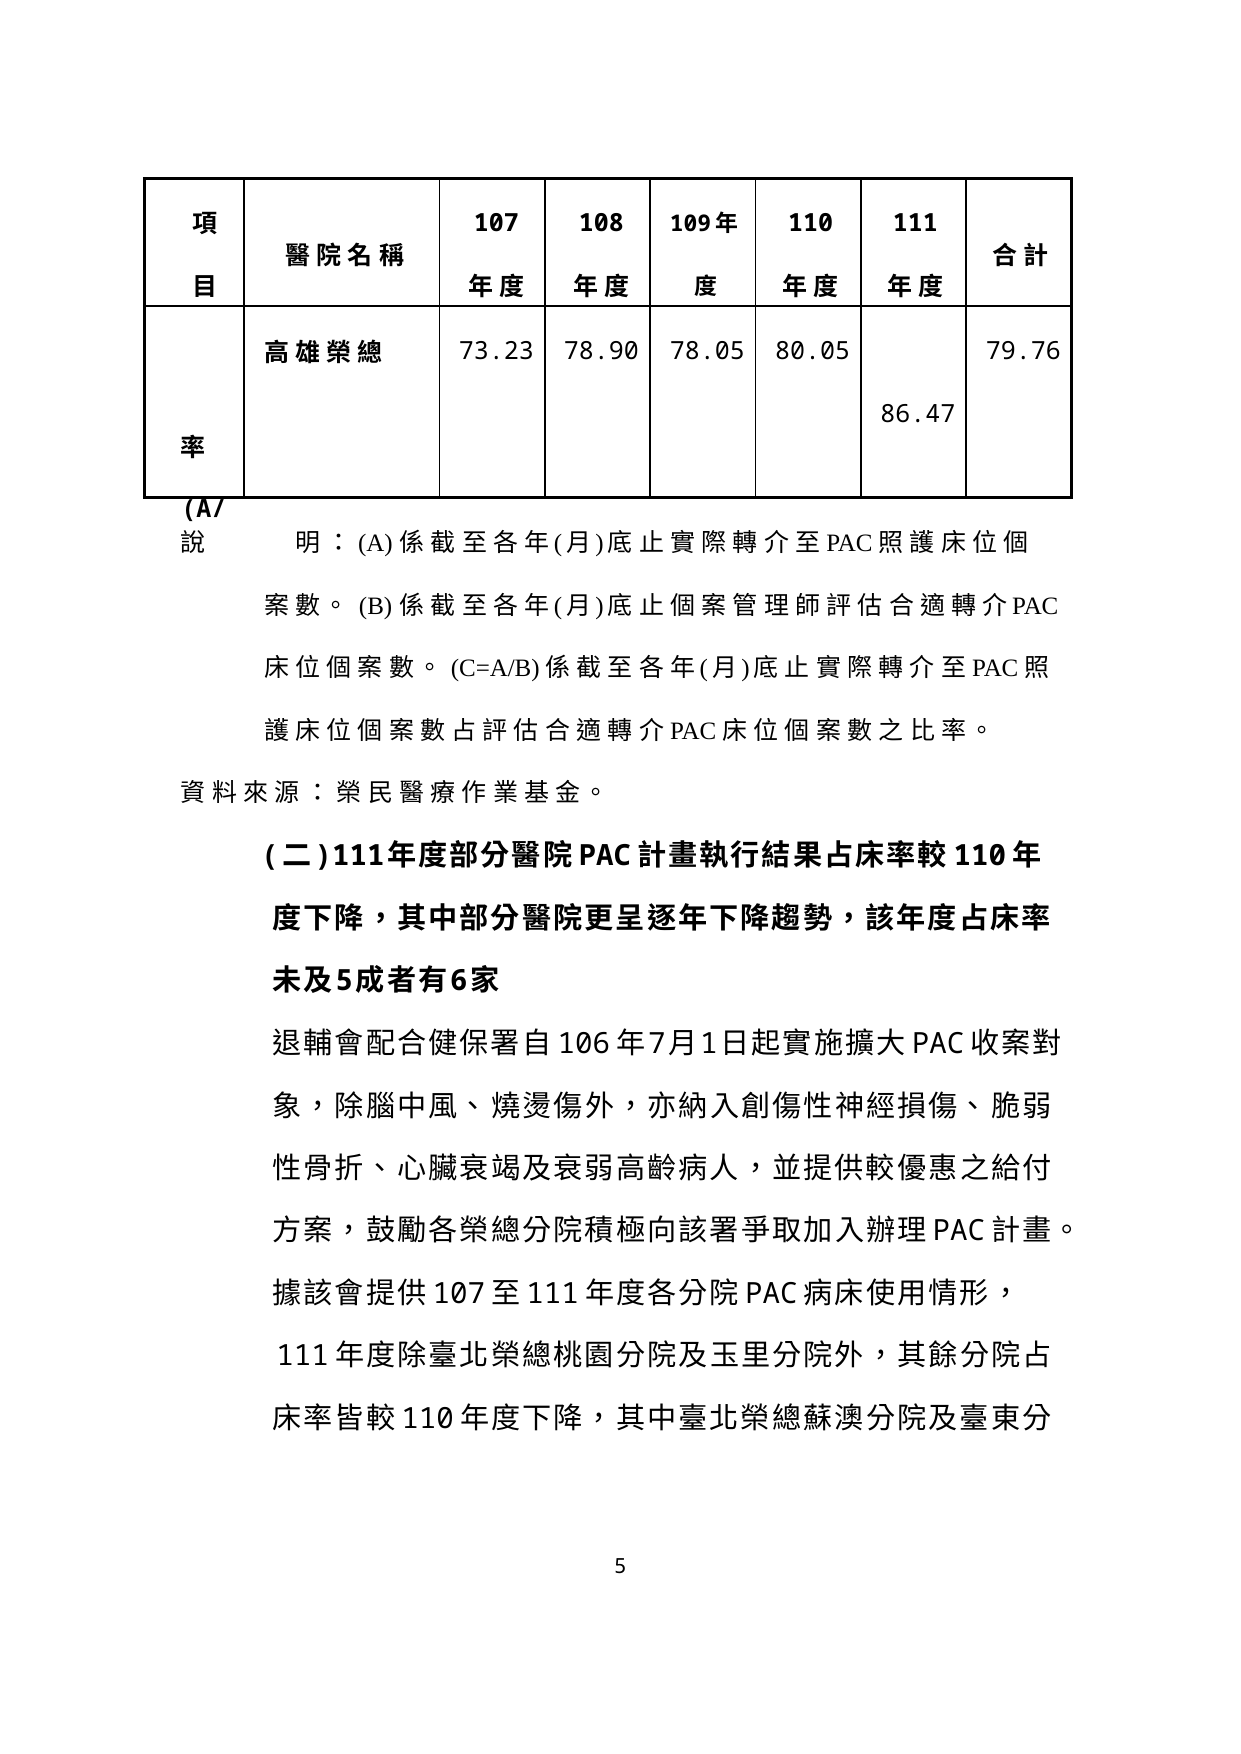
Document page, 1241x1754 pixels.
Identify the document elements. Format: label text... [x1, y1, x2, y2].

table_cell 80.05 [756, 307, 860, 496]
table_header 111年度 [862, 180, 965, 305]
table_cell 78.05 [651, 307, 755, 496]
text 說 明：(A)係截至各年(月)底止實際轉介至PAC照護床位個案數。(B)係截至各年(月)底止個案管理師評估合適轉介PAC床位個案數。(C=A/B)係截至各年(月)底止實際轉介至PAC照護床位個案數占評估合適轉介PAC床位個案數之比率。 [135, 499, 1059, 749]
table_cell 79.76 [967, 307, 1070, 496]
text 資料來源：榮民醫療作業基金。 [135, 749, 1059, 812]
table_header 108年度 [546, 180, 649, 305]
table_header 109年度 [651, 180, 755, 305]
table_cell 轉介率(A/B) [146, 307, 243, 496]
text (二)111年度部分醫院PAC計畫執行結果占床率較110年度下降，其中部分醫院更呈逐年下降趨勢，該年度占床率未及5成者有6家 [236, 812, 1063, 999]
table_cell 73.23 [440, 307, 544, 496]
table_cell 78.90 [546, 307, 649, 496]
table_header 107年度 [440, 180, 544, 305]
table_header 合計 [967, 180, 1070, 305]
table_cell 86.47 [862, 307, 965, 496]
table_header 110年度 [756, 180, 860, 305]
table_header 項目 [146, 180, 243, 305]
table_header 醫院名稱 [245, 180, 439, 305]
text 退輔會配合健保署自106年7月1日起實施擴大PAC收案對象，除腦中風、燒燙傷外，亦納入創傷性神經損傷、脆弱性骨折、心臟衰竭及衰弱高齡病人，並提供較優惠之給付方案，鼓勵各榮總分院積極向該署爭取加入辦理PAC計畫。據該會提供107至111年度各分院PAC病床使用情形，111年度除臺北榮總桃園分院及玉里分院外，其餘分院占床率皆較110年度下降，其中臺北榮總蘇澳分院及臺東分院自110年度起連續2年下降，臺中榮總埔里分院則自109年度起連續3年下降；另臺北榮總員山、蘇澳、鳳林分院及臺中榮總灣橋分院連續5年占床率皆未及5成，其餘111年度占床率未及5成者尚有臺中榮總埔里及嘉義分院(詳表3)。 [266, 999, 1063, 1437]
table_cell 高雄榮總 [245, 307, 439, 496]
